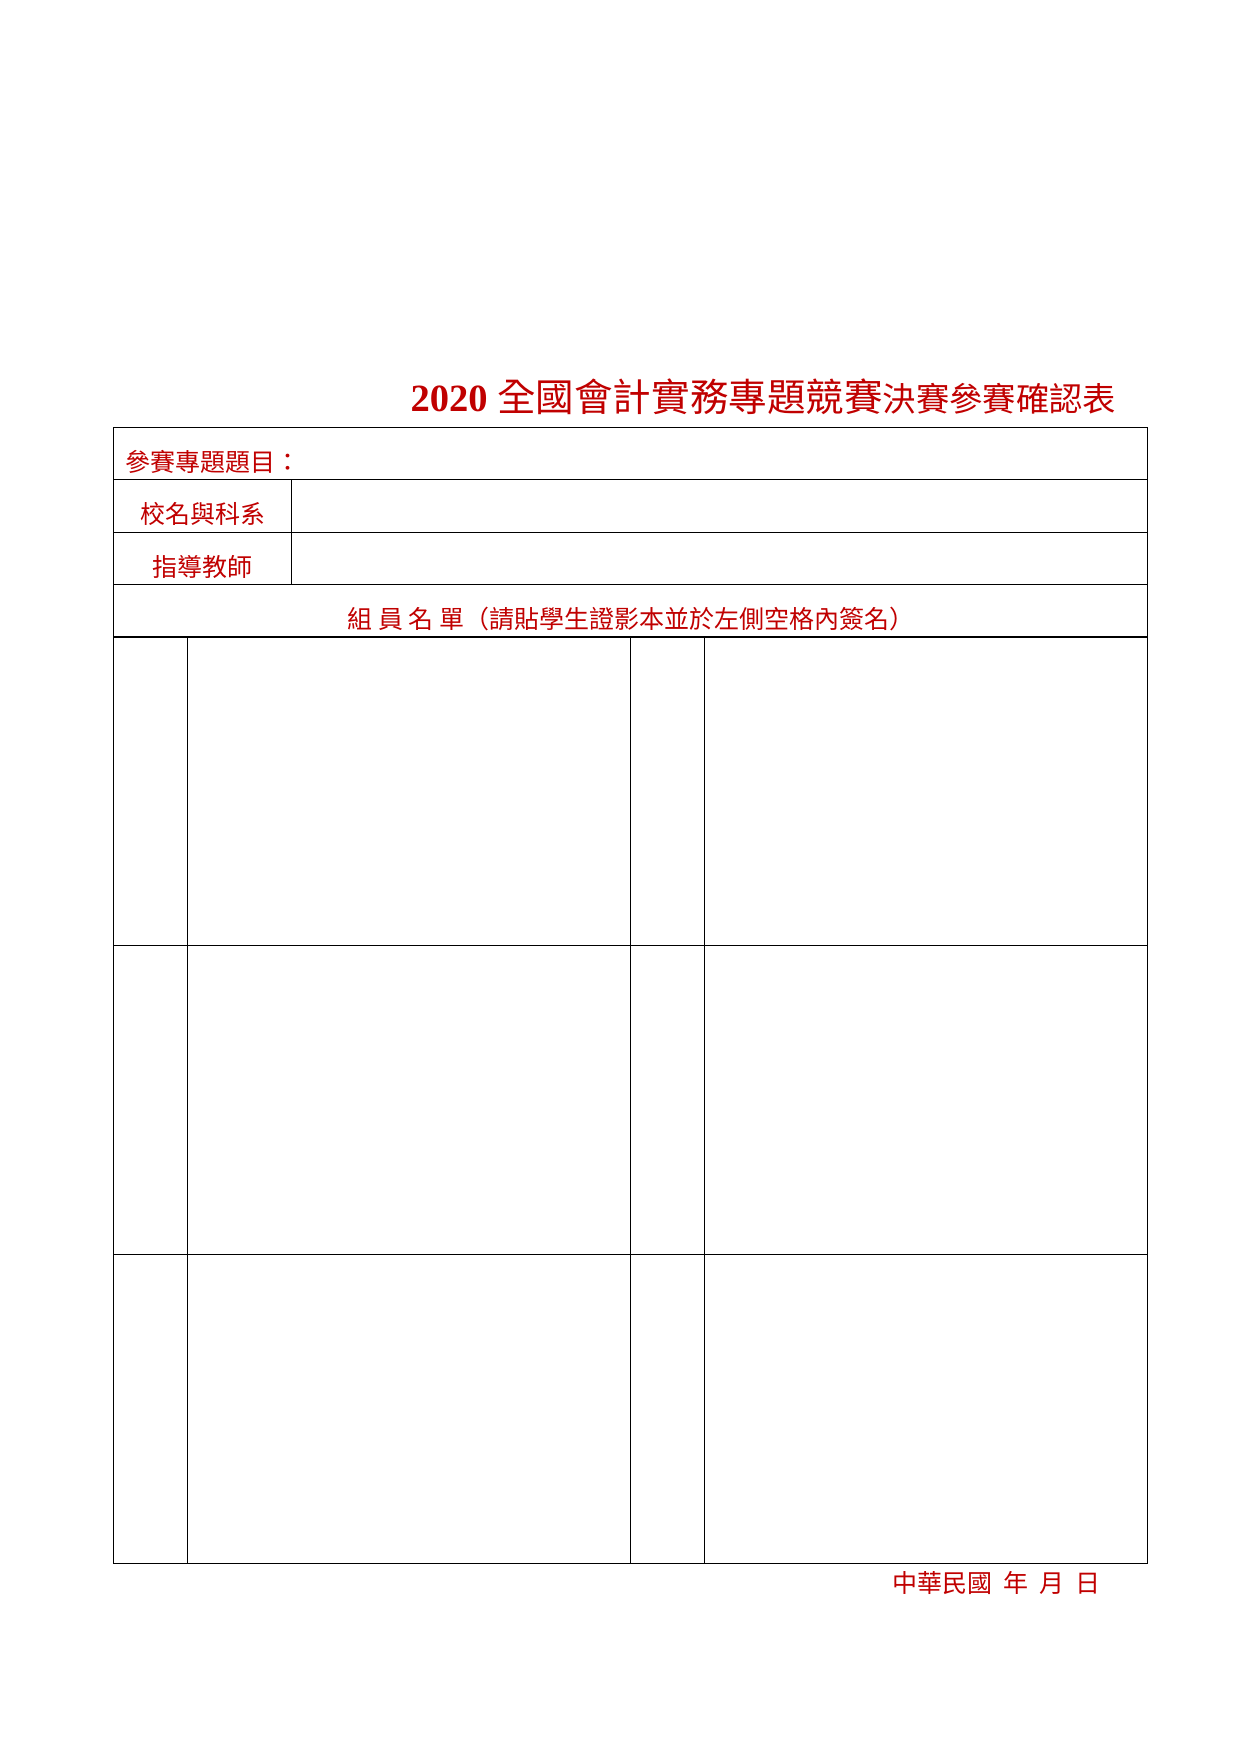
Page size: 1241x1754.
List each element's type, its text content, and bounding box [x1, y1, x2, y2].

table_cell 指導教師 [114, 533, 291, 584]
table_cell 校名與科系 [114, 480, 291, 532]
table_cell [114, 1255, 187, 1562]
table_cell [631, 638, 704, 945]
table_cell [188, 1255, 630, 1562]
table_cell [114, 638, 187, 945]
table_cell [705, 638, 1147, 945]
table_cell [631, 1255, 704, 1562]
table_cell [188, 946, 630, 1254]
text 中華民國 年 月 日 [186, 1564, 1101, 1600]
table_cell [292, 480, 1147, 532]
table_cell [705, 946, 1147, 1254]
table_cell [114, 946, 187, 1254]
table_cell [188, 638, 630, 945]
subtitle 2020 全國會計實務專題競賽決賽參賽確認表 [410, 367, 1116, 423]
table_cell [705, 1255, 1147, 1562]
table_cell 組 員 名 單（請貼學生證影本並於左側空格內簽名） [114, 585, 1147, 636]
table_cell [292, 533, 1147, 584]
table_header 參賽專題題目： [114, 428, 1147, 479]
table_cell [631, 946, 704, 1254]
